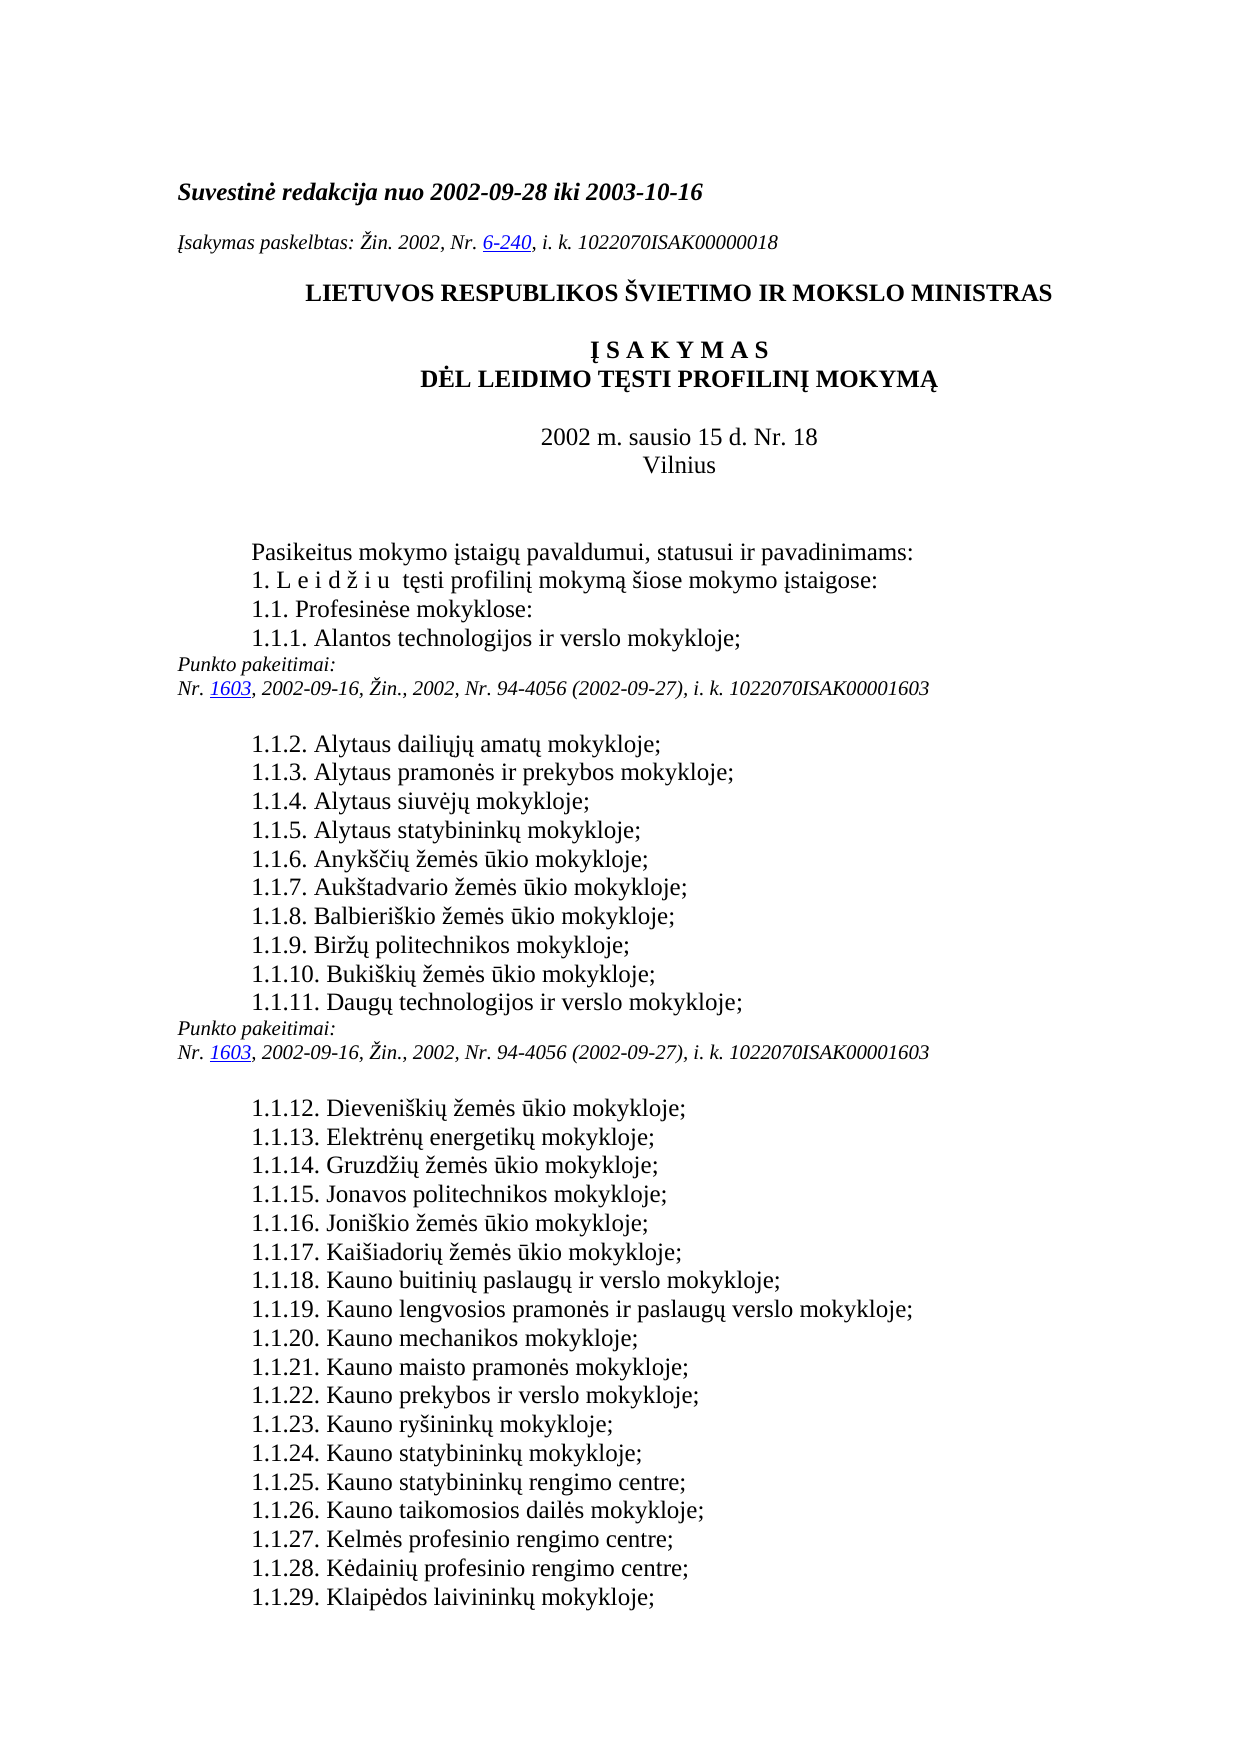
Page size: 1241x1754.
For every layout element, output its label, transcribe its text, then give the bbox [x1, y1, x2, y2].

text 1.1.12. Dieveniškių žemės ūkio mokykloje; [177, 1093, 1181, 1122]
text 1.1.15. Jonavos politechnikos mokykloje; [177, 1179, 1181, 1208]
text Įsakymas paskelbtas: Žin. 2002, Nr. 6-240, i. k. 1022070ISAK00000018 [177, 230, 1181, 254]
text 1.1.16. Joniškio žemės ūkio mokykloje; [177, 1208, 1181, 1237]
text 1.1.9. Biržų politechnikos mokykloje; [177, 930, 1181, 959]
text 1.1.4. Alytaus siuvėjų mokykloje; [177, 786, 1181, 815]
text Punkto pakeitimai: [177, 652, 1181, 676]
text 1.1.24. Kauno statybininkų mokykloje; [177, 1438, 1181, 1467]
text 1.1.8. Balbieriškio žemės ūkio mokykloje; [177, 901, 1181, 930]
text 1.1.17. Kaišiadorių žemės ūkio mokykloje; [177, 1237, 1181, 1266]
text 1.1.28. Kėdainių profesinio rengimo centre; [177, 1553, 1181, 1582]
text Suvestinė redakcija nuo 2002-09-28 iki 2003-10-16 [177, 177, 1181, 206]
text 1.1.1. Alantos technologijos ir verslo mokykloje; [177, 623, 1181, 652]
text 1.1.10. Bukiškių žemės ūkio mokykloje; [177, 959, 1181, 987]
text 1. Leidžiu tęsti profilinį mokymą šiose mokymo įstaigose: [177, 566, 1181, 594]
text 1.1.20. Kauno mechanikos mokykloje; [177, 1323, 1181, 1352]
text 1.1.29. Klaipėdos laivininkų mokykloje; [177, 1582, 1181, 1611]
text 1.1.3. Alytaus pramonės ir prekybos mokykloje; [177, 757, 1181, 786]
text 1.1.19. Kauno lengvosios pramonės ir paslaugų verslo mokykloje; [177, 1294, 1181, 1323]
text 1.1. Profesinėse mokyklose: [177, 594, 1181, 623]
text DĖL LEIDIMO TĘSTI PROFILINĮ MOKYMĄ [177, 364, 1181, 393]
text Nr. 1603, 2002-09-16, Žin., 2002, Nr. 94-4056 (2002-09-27), i. k. 1022070ISAK00001603 [177, 1040, 1181, 1064]
text 1.1.2. Alytaus dailiųjų amatų mokykloje; [177, 729, 1181, 757]
text 1.1.7. Aukštadvario žemės ūkio mokykloje; [177, 872, 1181, 901]
text 1.1.25. Kauno statybininkų rengimo centre; [177, 1467, 1181, 1496]
text 1.1.26. Kauno taikomosios dailės mokykloje; [177, 1496, 1181, 1524]
text Į S A K Y M A S [177, 336, 1181, 364]
text 1.1.6. Anykščių žemės ūkio mokykloje; [177, 844, 1181, 872]
text 1.1.22. Kauno prekybos ir verslo mokykloje; [177, 1381, 1181, 1409]
text Vilnius [177, 451, 1181, 479]
text 2002 m. sausio 15 d. Nr. 18 [177, 422, 1181, 451]
text Punkto pakeitimai: [177, 1016, 1181, 1040]
text 1.1.14. Gruzdžių žemės ūkio mokykloje; [177, 1151, 1181, 1179]
text 1.1.27. Kelmės profesinio rengimo centre; [177, 1524, 1181, 1553]
text 1.1.13. Elektrėnų energetikų mokykloje; [177, 1122, 1181, 1151]
text LIETUVOS RESPUBLIKOS ŠVIETIMO IR MOKSLO MINISTRAS [177, 278, 1181, 307]
text 1.1.23. Kauno ryšininkų mokykloje; [177, 1409, 1181, 1438]
text 1.1.5. Alytaus statybininkų mokykloje; [177, 815, 1181, 844]
text 1.1.21. Kauno maisto pramonės mokykloje; [177, 1352, 1181, 1381]
text 1.1.11. Daugų technologijos ir verslo mokykloje; [177, 987, 1181, 1016]
text Pasikeitus mokymo įstaigų pavaldumui, statusui ir pavadinimams: [177, 537, 1181, 566]
text Nr. 1603, 2002-09-16, Žin., 2002, Nr. 94-4056 (2002-09-27), i. k. 1022070ISAK00001603 [177, 676, 1181, 700]
text 1.1.18. Kauno buitinių paslaugų ir verslo mokykloje; [177, 1266, 1181, 1294]
